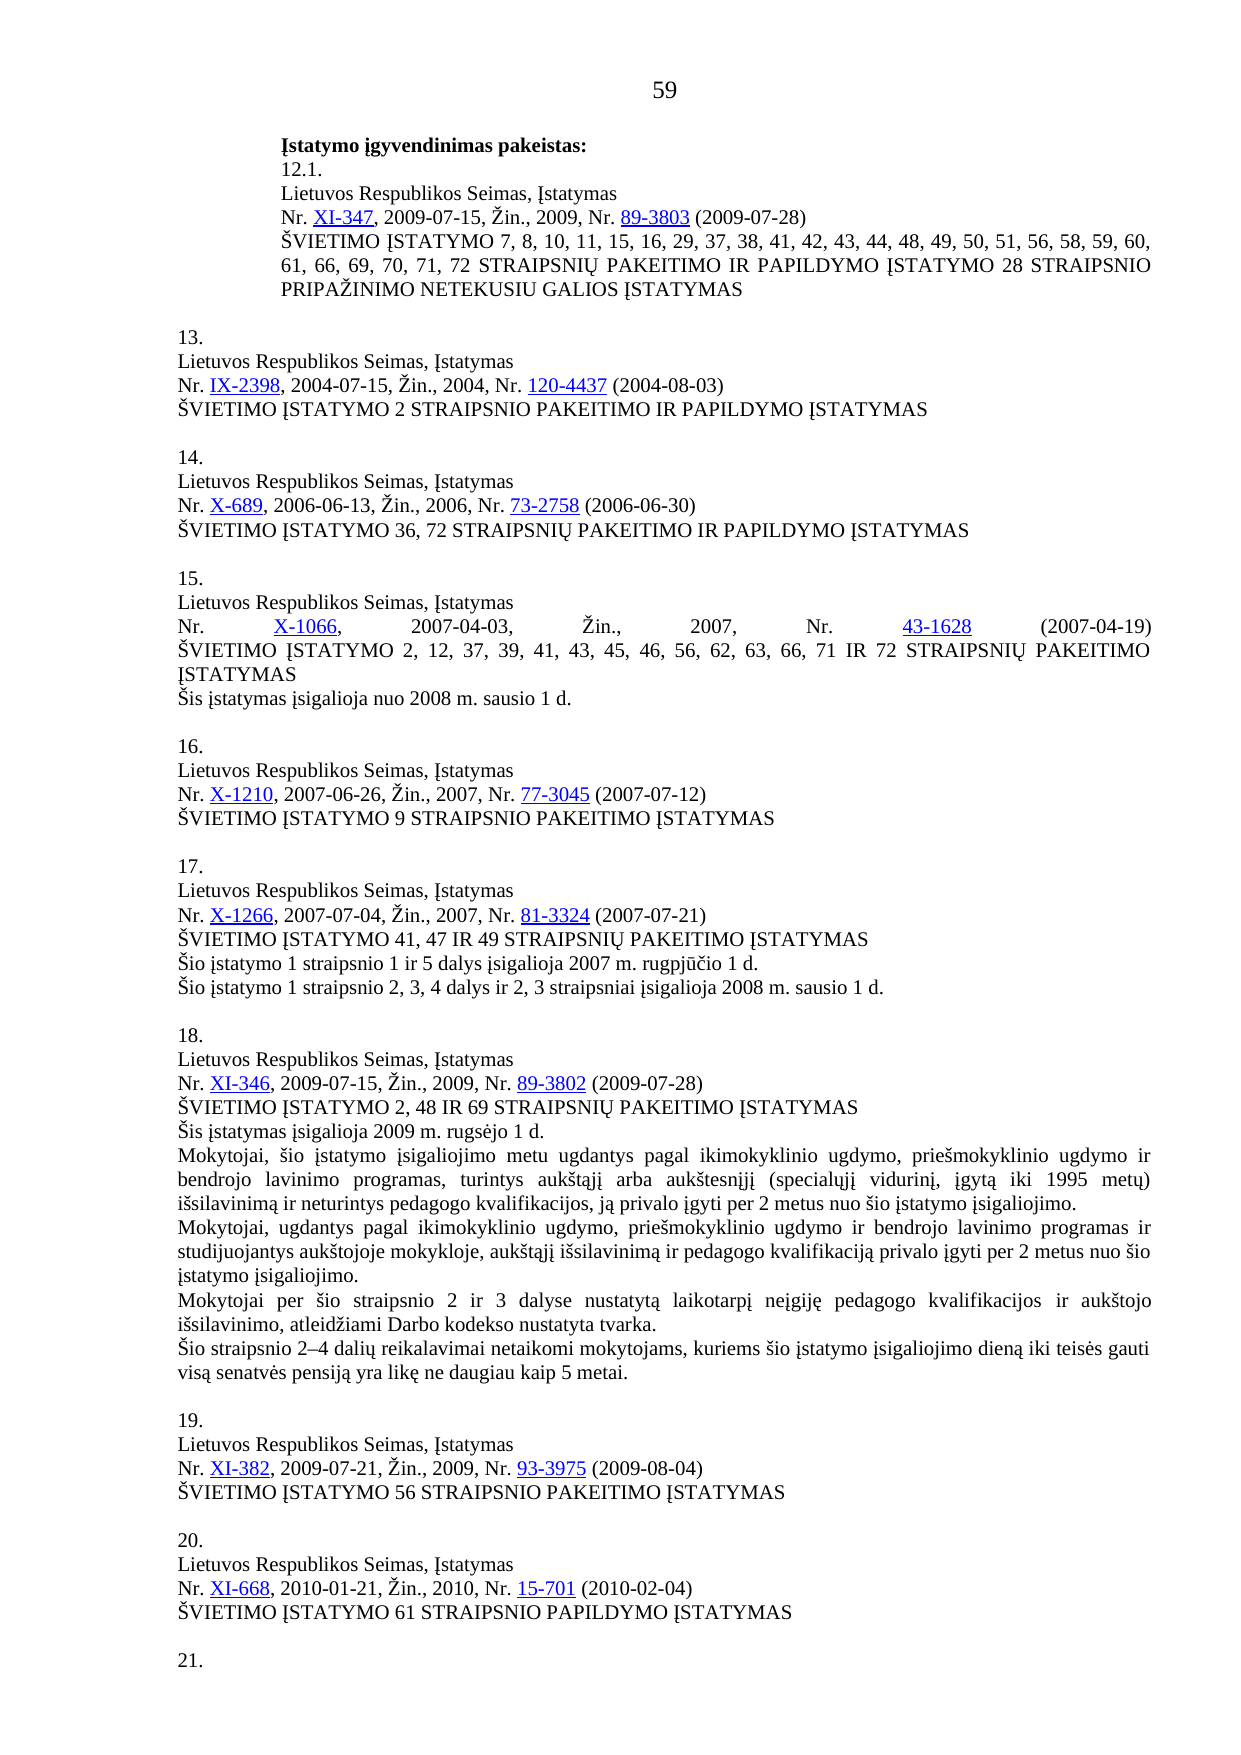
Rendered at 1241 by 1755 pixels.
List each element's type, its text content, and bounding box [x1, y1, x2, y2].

text ŠVIETIMO ĮSTATYMO 41, 47 IR 49 STRAIPSNIŲ PAKEITIMO ĮSTATYMAS [177, 927, 1152, 951]
text Šis įstatymas įsigalioja 2009 m. rugsėjo 1 d. [177, 1119, 1152, 1143]
text Nr. X-689, 2006-06-13, Žin., 2006, Nr. 73-2758 (2006-06-30) [177, 493, 1152, 517]
text ŠVIETIMO ĮSTATYMO 2, 48 IR 69 STRAIPSNIŲ PAKEITIMO ĮSTATYMAS [177, 1095, 1152, 1119]
text Mokytojai per šio straipsnio 2 ir 3 dalyse nustatytą laikotarpį neįgiję pedagogo kvalifikacijos ir aukštojo išsilavinimo, atleidžiami Darbo kodekso nustatyta tvarka. [177, 1287, 1152, 1336]
text Nr. X-1210, 2007-06-26, Žin., 2007, Nr. 77-3045 (2007-07-12) [177, 782, 1152, 806]
text Lietuvos Respublikos Seimas, Įstatymas [177, 1432, 1152, 1456]
text 20. [177, 1528, 1152, 1552]
text ŠVIETIMO ĮSTATYMO 61 STRAIPSNIO PAPILDYMO ĮSTATYMAS [177, 1600, 1152, 1624]
text ŠVIETIMO ĮSTATYMO 36, 72 STRAIPSNIŲ PAKEITIMO IR PAPILDYMO ĮSTATYMAS [177, 517, 1152, 542]
text ŠVIETIMO ĮSTATYMO 2 STRAIPSNIO PAKEITIMO IR PAPILDYMO ĮSTATYMAS [177, 397, 1152, 421]
text Lietuvos Respublikos Seimas, Įstatymas [177, 1552, 1152, 1576]
text Nr. XI-382, 2009-07-21, Žin., 2009, Nr. 93-3975 (2009-08-04) [177, 1456, 1152, 1480]
text Lietuvos Respublikos Seimas, Įstatymas [177, 1047, 1152, 1071]
text Lietuvos Respublikos Seimas, Įstatymas [177, 878, 1152, 902]
text Šis įstatymas įsigalioja nuo 2008 m. sausio 1 d. [177, 686, 1152, 710]
text Nr. IX-2398, 2004-07-15, Žin., 2004, Nr. 120-4437 (2004-08-03) [177, 373, 1152, 397]
text Nr. XI-347, 2009-07-15, Žin., 2009, Nr. 89-3803 (2009-07-28) [177, 205, 1152, 229]
text 21. [177, 1648, 1152, 1672]
text Šio įstatymo 1 straipsnio 2, 3, 4 dalys ir 2, 3 straipsniai įsigalioja 2008 m. sausio 1 d. [177, 975, 1152, 999]
text Mokytojai, ugdantys pagal ikimokyklinio ugdymo, priešmokyklinio ugdymo ir bendrojo lavinimo programas ir studijuojantys aukštojoje mokykloje, aukštąjį išsilavinimą ir pedagogo kvalifikaciją privalo įgyti per 2 metus nuo šio įstatymo įsigaliojimo. [177, 1215, 1152, 1287]
text Nr. X-1266, 2007-07-04, Žin., 2007, Nr. 81-3324 (2007-07-21) [177, 902, 1152, 927]
text Lietuvos Respublikos Seimas, Įstatymas [177, 469, 1152, 493]
text ŠVIETIMO ĮSTATYMO 9 STRAIPSNIO PAKEITIMO ĮSTATYMAS [177, 806, 1152, 830]
text 12.1. [177, 157, 1152, 181]
text ŠVIETIMO ĮSTATYMO 7, 8, 10, 11, 15, 16, 29, 37, 38, 41, 42, 43, 44, 48, 49, 50, 51, 56, 58, 59, 60, 61, 66, 69, 70, 71, 72 STRAIPSNIŲ PAKEITIMO IR PAPILDYMO ĮSTATYMO 28 STRAIPSNIO PRIPAŽINIMO NETEKUSIU GALIOS ĮSTATYMAS [281, 229, 1152, 301]
text Lietuvos Respublikos Seimas, Įstatymas [177, 349, 1152, 373]
text Mokytojai, šio įstatymo įsigaliojimo metu ugdantys pagal ikimokyklinio ugdymo, priešmokyklinio ugdymo ir bendrojo lavinimo programas, turintys aukštąjį arba aukštesnįjį (specialųjį vidurinį, įgytą iki 1995 metų) išsilavinimą ir neturintys pedagogo kvalifikacijos, ją privalo įgyti per 2 metus nuo šio įstatymo įsigaliojimo. [177, 1143, 1152, 1215]
text Lietuvos Respublikos Seimas, Įstatymas [177, 181, 1152, 205]
text Lietuvos Respublikos Seimas, Įstatymas [177, 758, 1152, 782]
text Nr. XI-346, 2009-07-15, Žin., 2009, Nr. 89-3802 (2009-07-28) [177, 1071, 1152, 1095]
text Įstatymo įgyvendinimas pakeistas: [177, 132, 1152, 157]
text ŠVIETIMO ĮSTATYMO 56 STRAIPSNIO PAKEITIMO ĮSTATYMAS [177, 1480, 1152, 1504]
text Šio įstatymo 1 straipsnio 1 ir 5 dalys įsigalioja 2007 m. rugpjūčio 1 d. [177, 951, 1152, 975]
text Šio straipsnio 2–4 dalių reikalavimai netaikomi mokytojams, kuriems šio įstatymo įsigaliojimo dieną iki teisės gauti visą senatvės pensiją yra likę ne daugiau kaip 5 metai. [177, 1336, 1152, 1384]
text Nr. X-1066, 2007-04-03, Žin., 2007, Nr. 43-1628 (2007-04-19) ŠVIETIMO ĮSTATYMO 2, 12, 37, 39, 41, 43, 45, 46, 56, 62, 63, 66, 71 IR 72 STRAIPSNIŲ PAKEITIMO ĮSTATYMAS [177, 614, 1152, 686]
text 16. [177, 734, 1152, 758]
text 18. [177, 1023, 1152, 1047]
text 17. [177, 854, 1152, 878]
text 19. [177, 1408, 1152, 1432]
text 15. [177, 566, 1152, 590]
text Lietuvos Respublikos Seimas, Įstatymas [177, 590, 1152, 614]
text 13. [177, 325, 1152, 349]
text Nr. XI-668, 2010-01-21, Žin., 2010, Nr. 15-701 (2010-02-04) [177, 1576, 1152, 1600]
text 14. [177, 445, 1152, 469]
